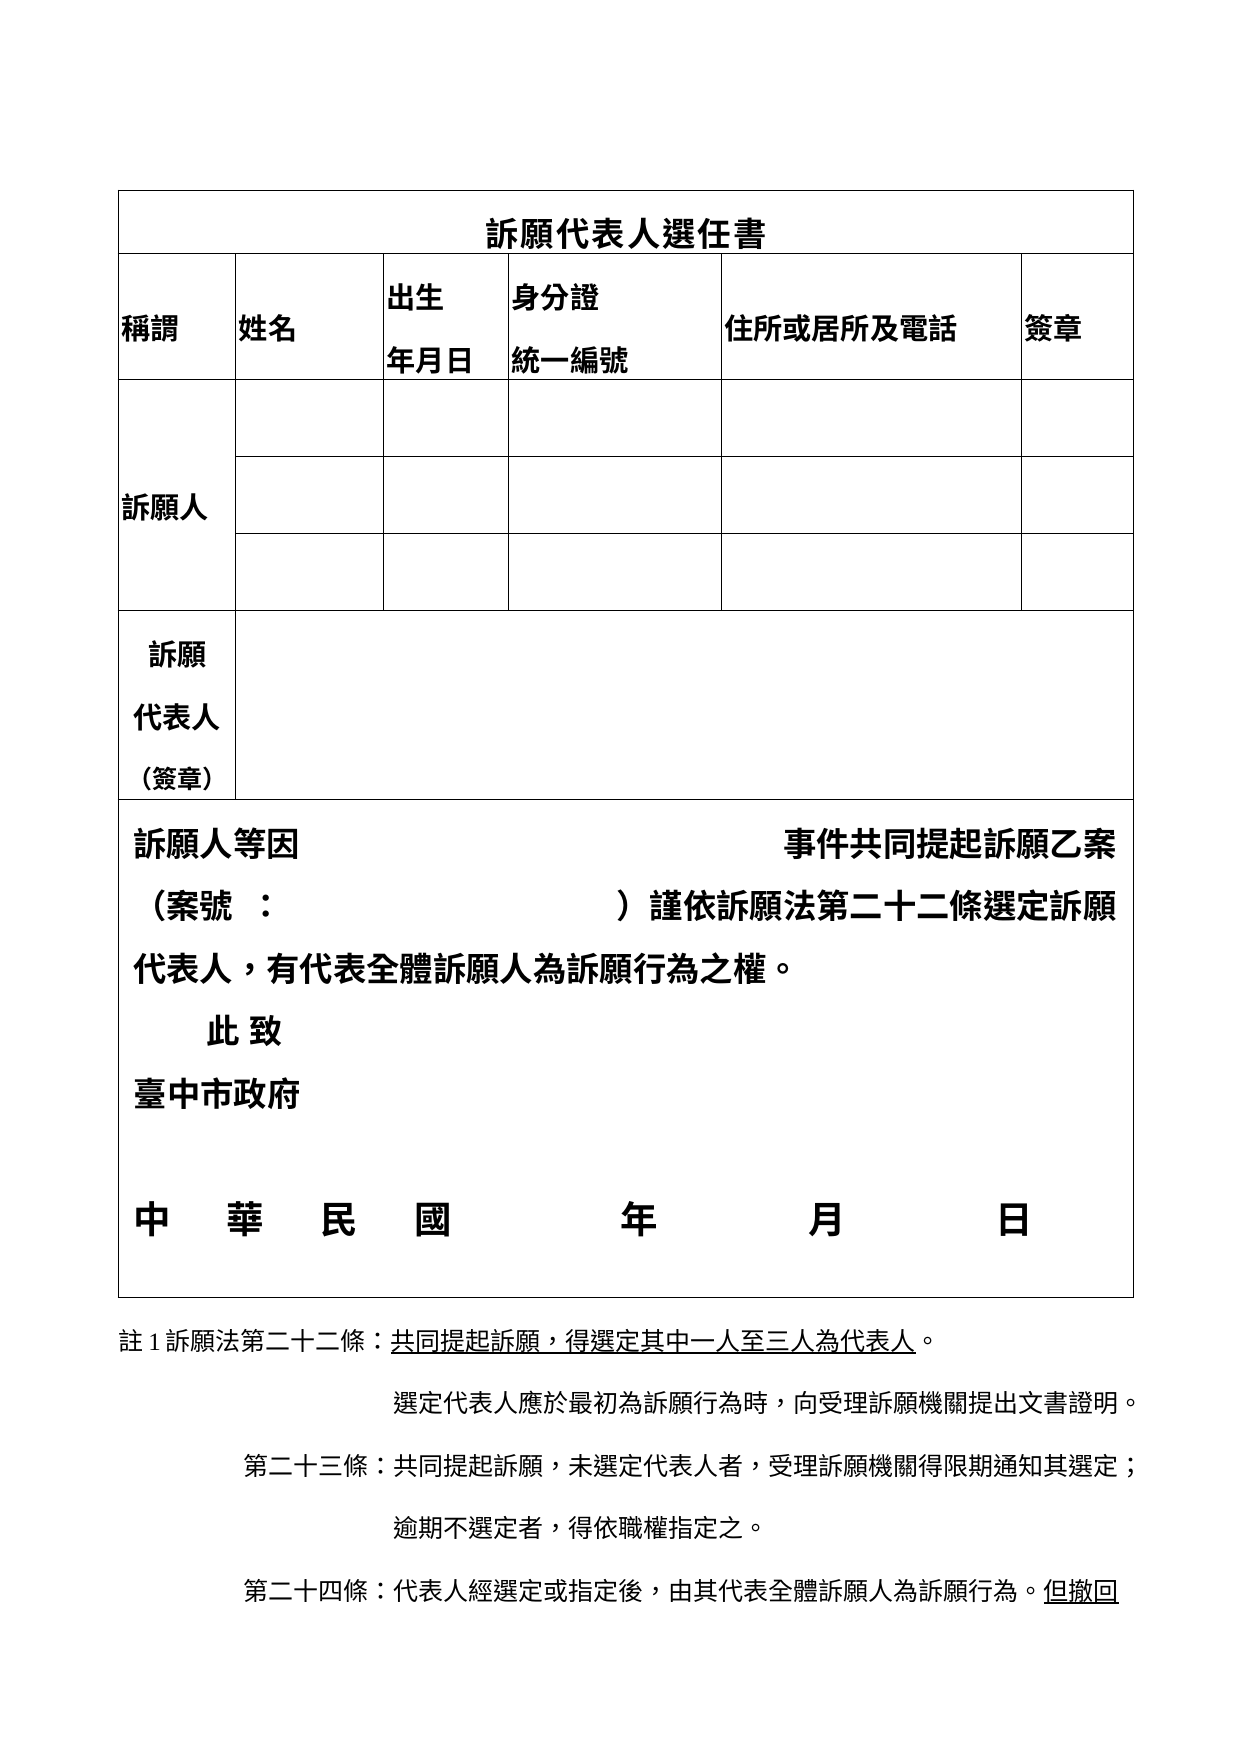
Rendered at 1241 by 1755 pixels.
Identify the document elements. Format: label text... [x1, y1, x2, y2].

table_cell 住所或居所及電話 [722, 254, 1021, 379]
table_cell [384, 534, 508, 610]
table_cell [384, 380, 508, 456]
table_cell [1022, 380, 1133, 456]
table_cell [384, 457, 508, 533]
table_header 訴願代表人選任書 [119, 191, 1133, 253]
text 第二十四條：代表人經選定或指定後，由其代表全體訴願人為訴願行為。但撤回 [243, 1548, 1122, 1610]
table_cell [236, 457, 383, 533]
table_cell [509, 457, 721, 533]
table_cell [1022, 457, 1133, 533]
table_cell [722, 380, 1021, 456]
table_cell 訴願人等因 事件共同提起訴願乙案（案號 ： ）謹依訴願法第二十二條選定訴願代表人，有代表全體訴願人為訴願行為之權。 此致 臺中市政府 中 華 民 國 年 月 日 [119, 800, 1133, 1297]
table_cell [1022, 534, 1133, 610]
text 註1訴願法第二十二條：共同提起訴願，得選定其中一人至三人為代表人。 [118, 1298, 1122, 1360]
table_cell [509, 380, 721, 456]
table_cell 姓名 [236, 254, 383, 379]
table_cell 出生 年月日 [384, 254, 508, 379]
text 選定代表人應於最初為訴願行為時，向受理訴願機關提出文書證明。 [393, 1360, 1122, 1423]
table_cell [722, 534, 1021, 610]
table_cell [236, 534, 383, 610]
table_cell 訴願 代表人（簽章） [119, 611, 235, 799]
table_cell 身分證 統一編號 [509, 254, 721, 379]
table_cell [236, 380, 383, 456]
table_cell 訴願人 [119, 380, 235, 610]
table_cell 簽章 [1022, 254, 1133, 379]
table_cell [722, 457, 1021, 533]
table_cell [509, 534, 721, 610]
table_cell 稱謂 [119, 254, 235, 379]
text 第二十三條：共同提起訴願，未選定代表人者，受理訴願機關得限期通知其選定；逾期不選定者，得依職權指定之。 [243, 1423, 1122, 1548]
table_cell [236, 611, 1133, 799]
